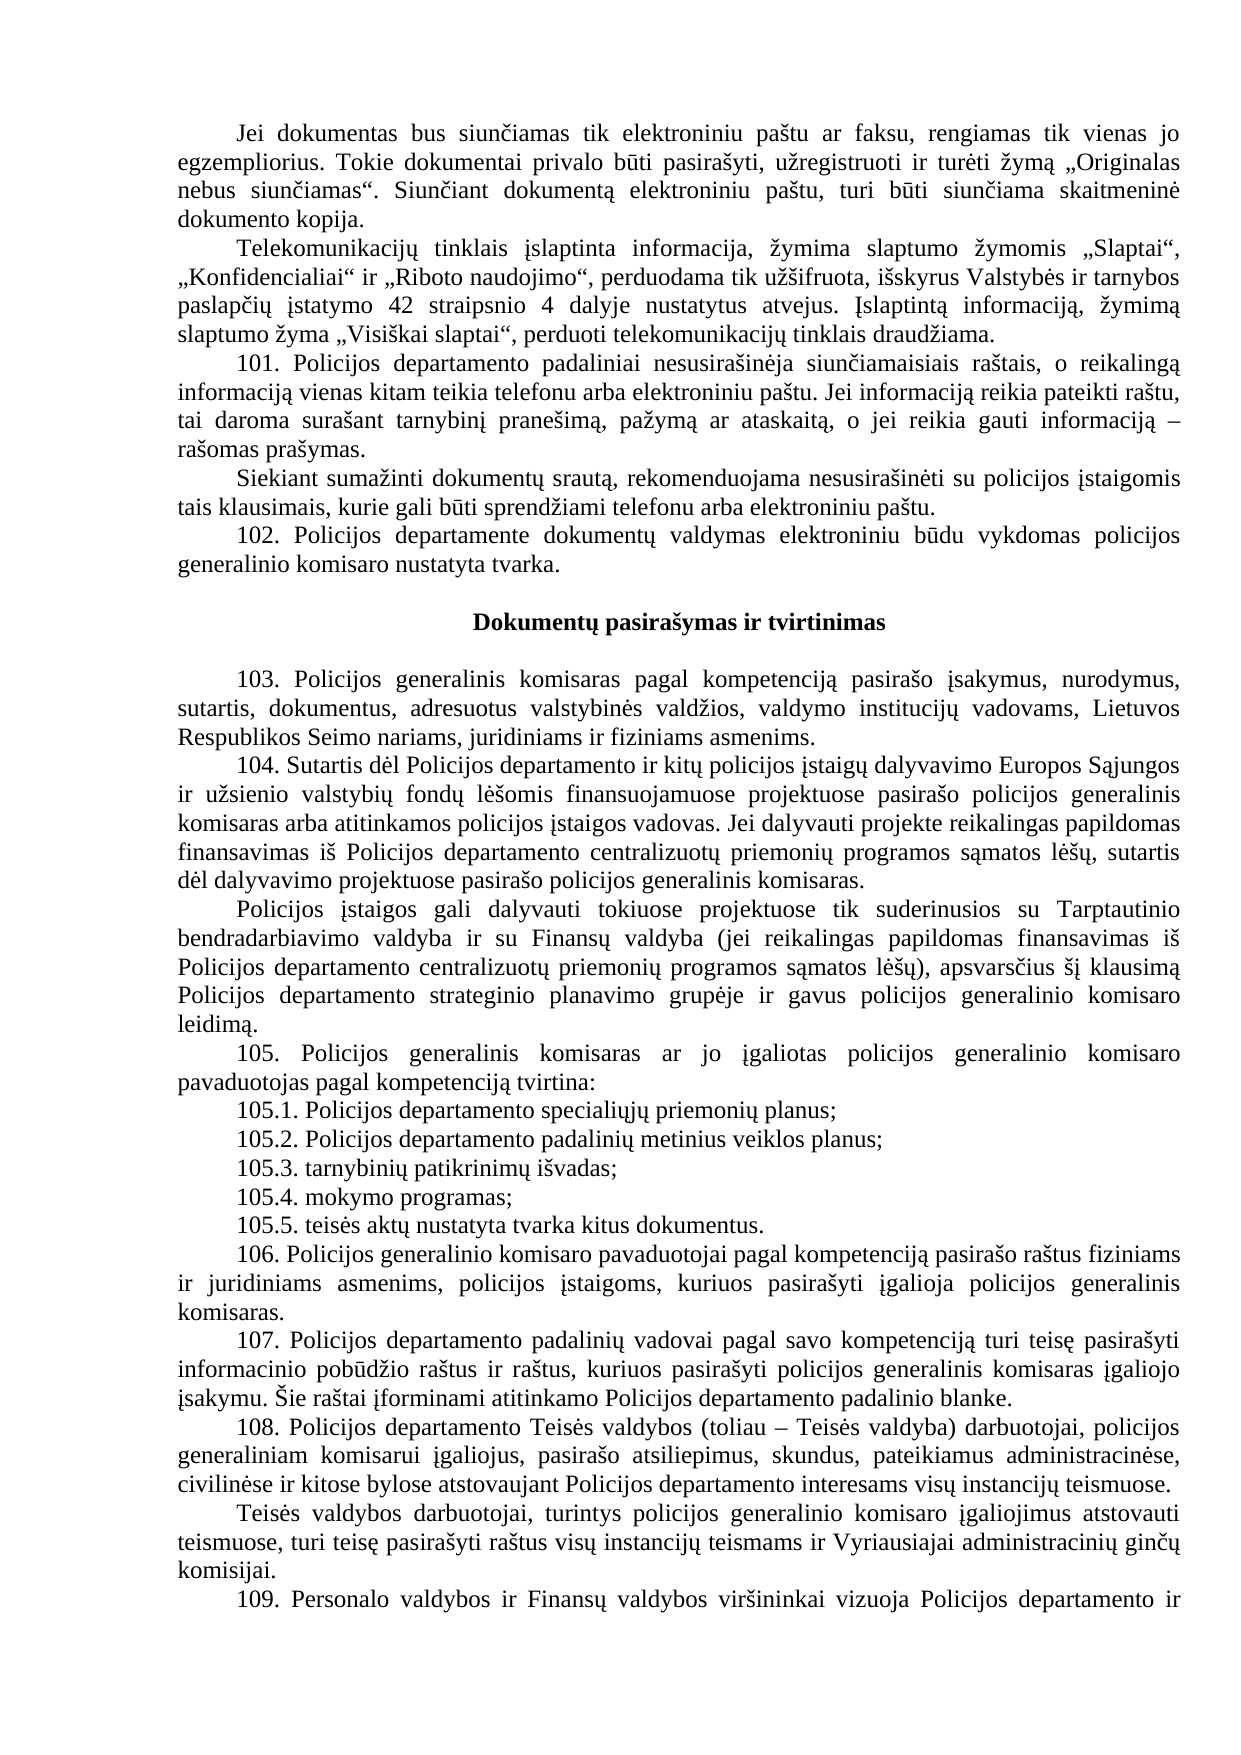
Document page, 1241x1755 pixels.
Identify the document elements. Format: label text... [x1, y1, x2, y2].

text 105.2. Policijos departamento padalinių metinius veiklos planus; [177, 1124, 1181, 1153]
text Siekiant sumažinti dokumentų srautą, rekomenduojama nesusirašinėti su policijos įstaigomis tais klausimais, kurie gali būti sprendžiami telefonu arba elektroniniu paštu. [177, 463, 1181, 521]
text Dokumentų pasirašymas ir tvirtinimas [177, 607, 1181, 636]
text 107. Policijos departamento padalinių vadovai pagal savo kompetenciją turi teisę pasirašyti informacinio pobūdžio raštus ir raštus, kuriuos pasirašyti policijos generalinis komisaras įgaliojo įsakymu. Šie raštai įforminami atitinkamo Policijos departamento padalinio blanke. [177, 1326, 1181, 1412]
text 108. Policijos departamento Teisės valdybos (toliau – Teisės valdyba) darbuotojai, policijos generaliniam komisarui įgaliojus, pasirašo atsiliepimus, skundus, pateikiamus administracinėse, civilinėse ir kitose bylose atstovaujant Policijos departamento interesams visų instancijų teismuose. [177, 1412, 1181, 1498]
text 101. Policijos departamento padaliniai nesusirašinėja siunčiamaisiais raštais, o reikalingą informaciją vienas kitam teikia telefonu arba elektroniniu paštu. Jei informaciją reikia pateikti raštu, tai daroma surašant tarnybinį pranešimą, pažymą ar ataskaitą, o jei reikia gauti informaciją – rašomas prašymas. [177, 348, 1181, 463]
text Teisės valdybos darbuotojai, turintys policijos generalinio komisaro įgaliojimus atstovauti teismuose, turi teisę pasirašyti raštus visų instancijų teismams ir Vyriausiajai administracinių ginčų komisijai. [177, 1498, 1181, 1584]
text 105. Policijos generalinis komisaras ar jo įgaliotas policijos generalinio komisaro pavaduotojas pagal kompetenciją tvirtina: [177, 1038, 1181, 1096]
text 109. Personalo valdybos ir Finansų valdybos viršininkai vizuoja Policijos departamento ir [177, 1584, 1181, 1613]
text 105.5. teisės aktų nustatyta tvarka kitus dokumentus. [177, 1211, 1181, 1239]
text 104. Sutartis dėl Policijos departamento ir kitų policijos įstaigų dalyvavimo Europos Sąjungos ir užsienio valstybių fondų lėšomis finansuojamuose projektuose pasirašo policijos generalinis komisaras arba atitinkamos policijos įstaigos vadovas. Jei dalyvauti projekte reikalingas papildomas finansavimas iš Policijos departamento centralizuotų priemonių programos sąmatos lėšų, sutartis dėl dalyvavimo projektuose pasirašo policijos generalinis komisaras. [177, 751, 1181, 894]
text 102. Policijos departamente dokumentų valdymas elektroniniu būdu vykdomas policijos generalinio komisaro nustatyta tvarka. [177, 521, 1181, 578]
text 105.1. Policijos departamento specialiųjų priemonių planus; [177, 1096, 1181, 1124]
text Jei dokumentas bus siunčiamas tik elektroniniu paštu ar faksu, rengiamas tik vienas jo egzempliorius. Tokie dokumentai privalo būti pasirašyti, užregistruoti ir turėti žymą „Originalas nebus siunčiamas“. Siunčiant dokumentą elektroniniu paštu, turi būti siunčiama skaitmeninė dokumento kopija. [177, 118, 1181, 233]
text 105.3. tarnybinių patikrinimų išvadas; [177, 1153, 1181, 1182]
text 106. Policijos generalinio komisaro pavaduotojai pagal kompetenciją pasirašo raštus fiziniams ir juridiniams asmenims, policijos įstaigoms, kuriuos pasirašyti įgalioja policijos generalinis komisaras. [177, 1239, 1181, 1326]
text Policijos įstaigos gali dalyvauti tokiuose projektuose tik suderinusios su Tarptautinio bendradarbiavimo valdyba ir su Finansų valdyba (jei reikalingas papildomas finansavimas iš Policijos departamento centralizuotų priemonių programos sąmatos lėšų), apsvarsčius šį klausimą Policijos departamento strateginio planavimo grupėje ir gavus policijos generalinio komisaro leidimą. [177, 894, 1181, 1038]
text Telekomunikacijų tinklais įslaptinta informacija, žymima slaptumo žymomis „Slaptai“, „Konfidencialiai“ ir „Riboto naudojimo“, perduodama tik užšifruota, išskyrus Valstybės ir tarnybos paslapčių įstatymo 42 straipsnio 4 dalyje nustatytus atvejus. Įslaptintą informaciją, žymimą slaptumo žyma „Visiškai slaptai“, perduoti telekomunikacijų tinklais draudžiama. [177, 233, 1181, 348]
text 103. Policijos generalinis komisaras pagal kompetenciją pasirašo įsakymus, nurodymus, sutartis, dokumentus, adresuotus valstybinės valdžios, valdymo institucijų vadovams, Lietuvos Respublikos Seimo nariams, juridiniams ir fiziniams asmenims. [177, 664, 1181, 751]
text 105.4. mokymo programas; [177, 1182, 1181, 1211]
